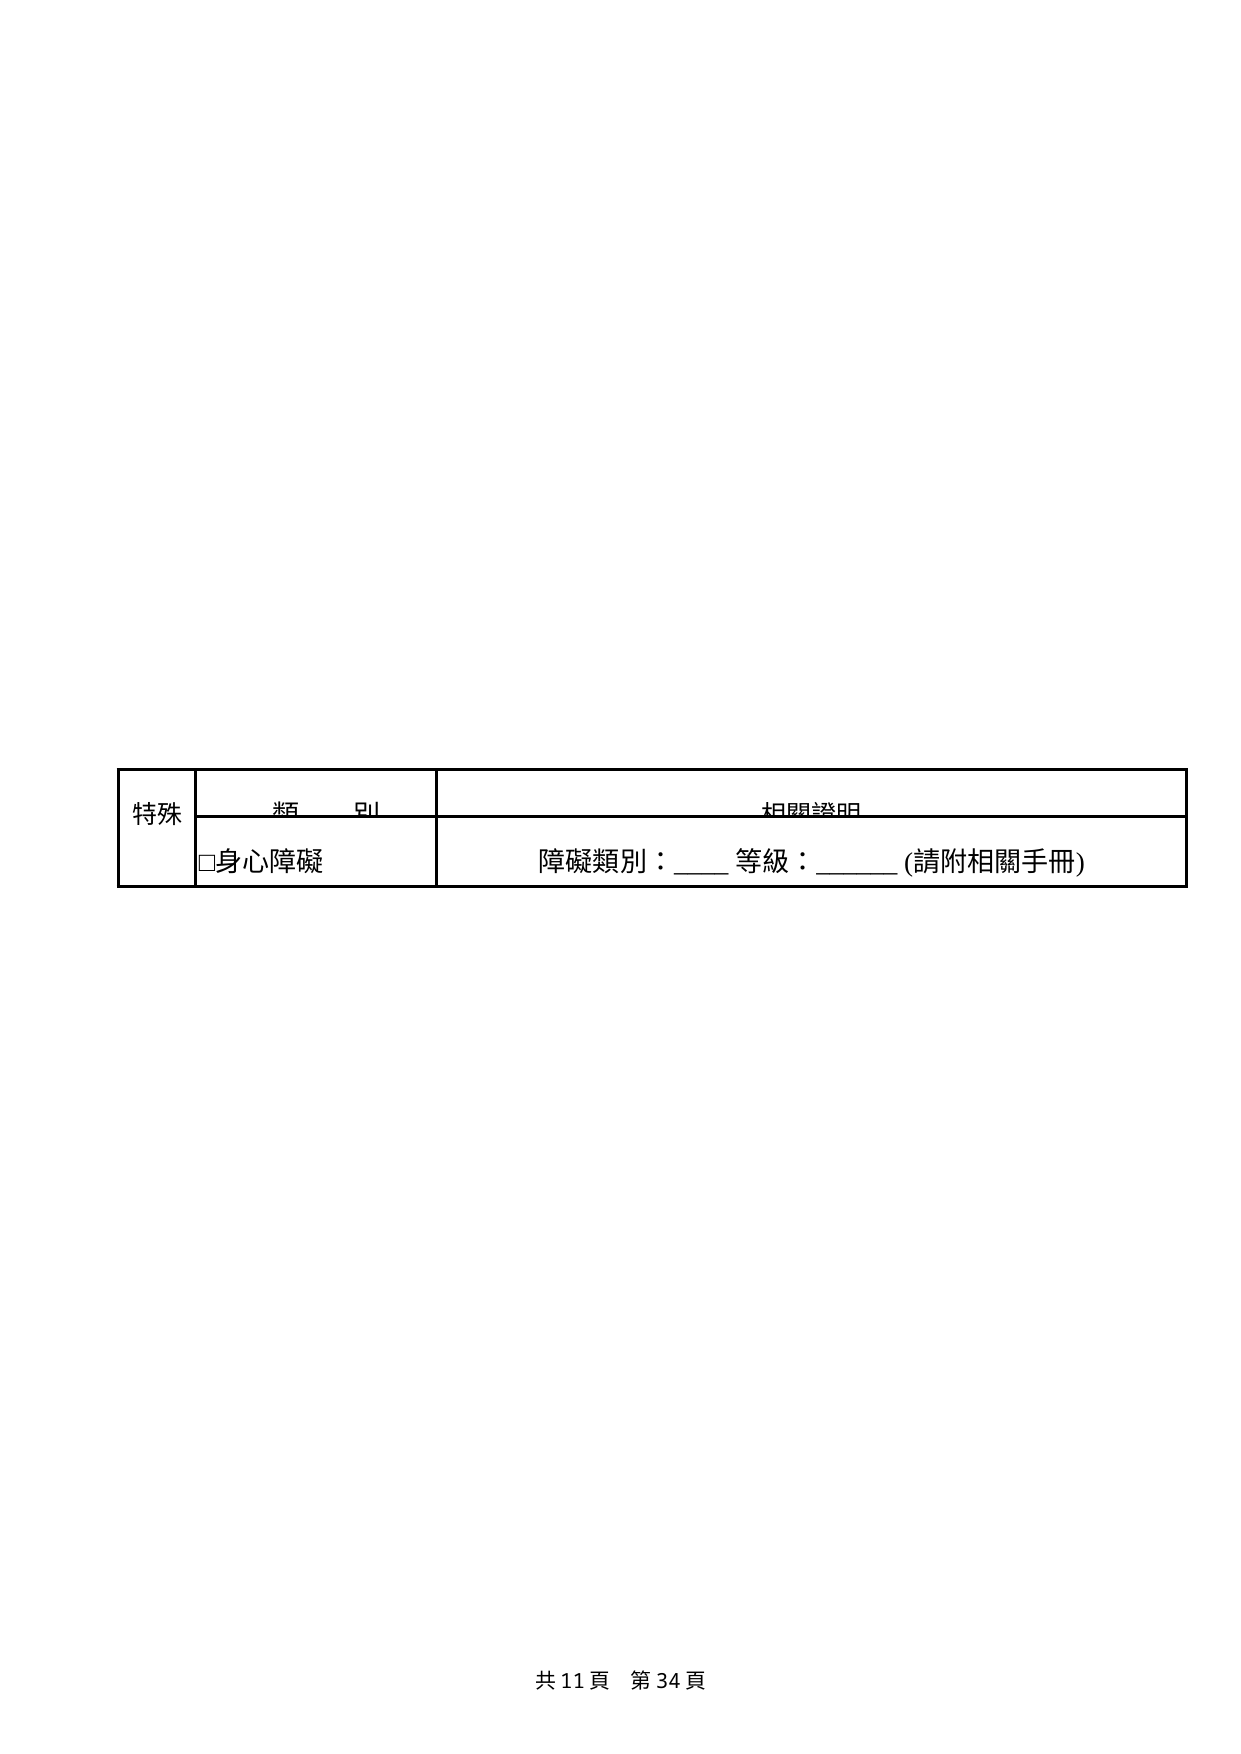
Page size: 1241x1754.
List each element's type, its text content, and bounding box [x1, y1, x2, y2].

table_cell 障礙類別：____ 等級：______ (請附相關手冊) [438, 818, 1185, 885]
table_cell □身心障礙 [197, 818, 435, 885]
table_cell 相關證明 [438, 771, 1185, 815]
table_cell 類 別 [197, 771, 435, 815]
table_cell 特殊條件 [120, 771, 194, 885]
